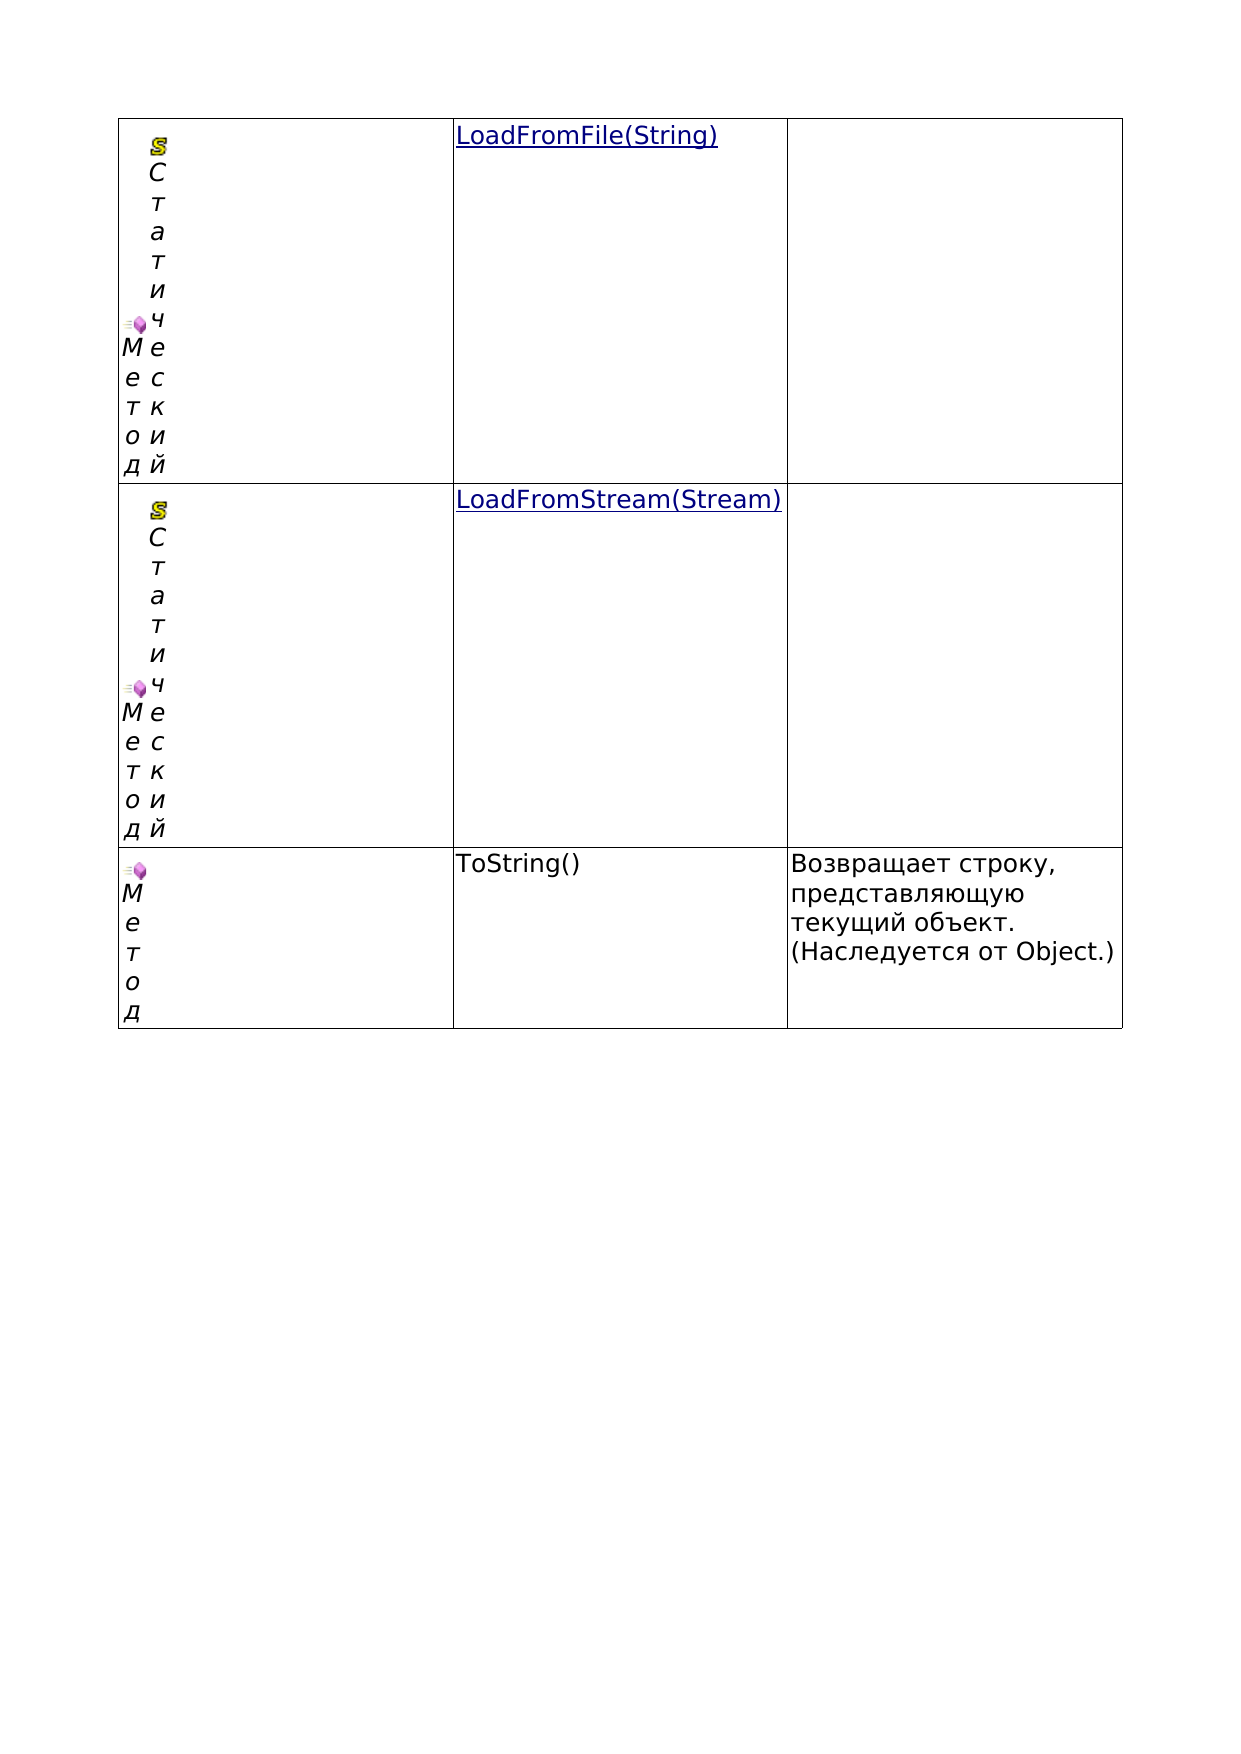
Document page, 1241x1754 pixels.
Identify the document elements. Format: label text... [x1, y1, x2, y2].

picture [146, 133, 172, 159]
picture [121, 316, 146, 334]
table_cell LoadFromStream(Stream) [454, 484, 787, 847]
table_cell [119, 848, 453, 1028]
table_cell LoadFromFile(String) [454, 119, 787, 482]
table_cell [788, 484, 1122, 847]
table_cell [119, 484, 453, 847]
picture [121, 680, 146, 698]
picture [146, 497, 172, 523]
table_cell [119, 119, 453, 482]
table_cell Возвращает строку, представляющую текущий объект. (Наследуется от Object.) [788, 848, 1122, 1028]
table_cell [788, 119, 1122, 482]
table_cell ToString() [454, 848, 787, 1028]
picture [121, 862, 147, 880]
